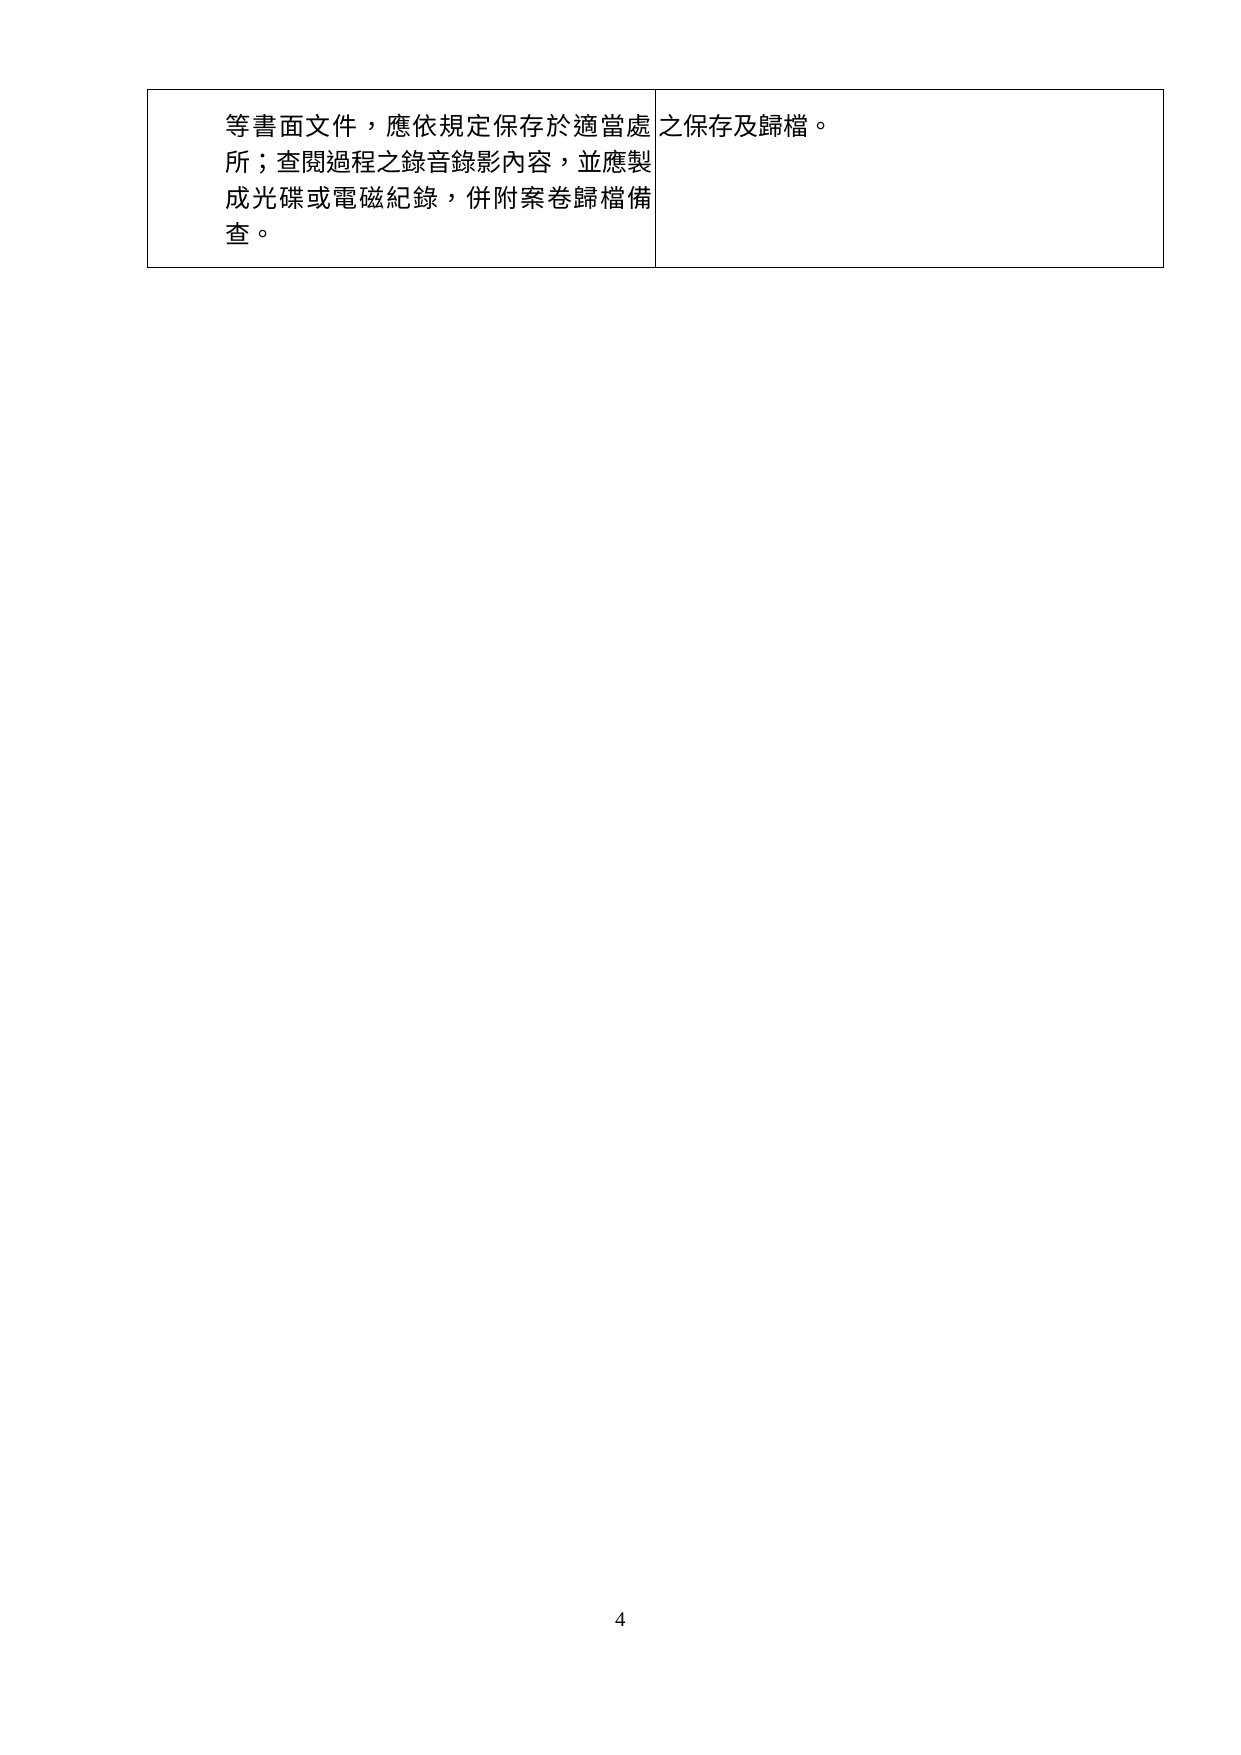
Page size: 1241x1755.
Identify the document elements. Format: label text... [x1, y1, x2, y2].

table_cell 等書面文件，應依規定保存於適當處所；查閱過程之錄音錄影內容，並應製成光碟或電磁紀錄，併附案卷歸檔備查。 [148, 90, 655, 267]
table_cell 之保存及歸檔。 [656, 90, 1163, 267]
